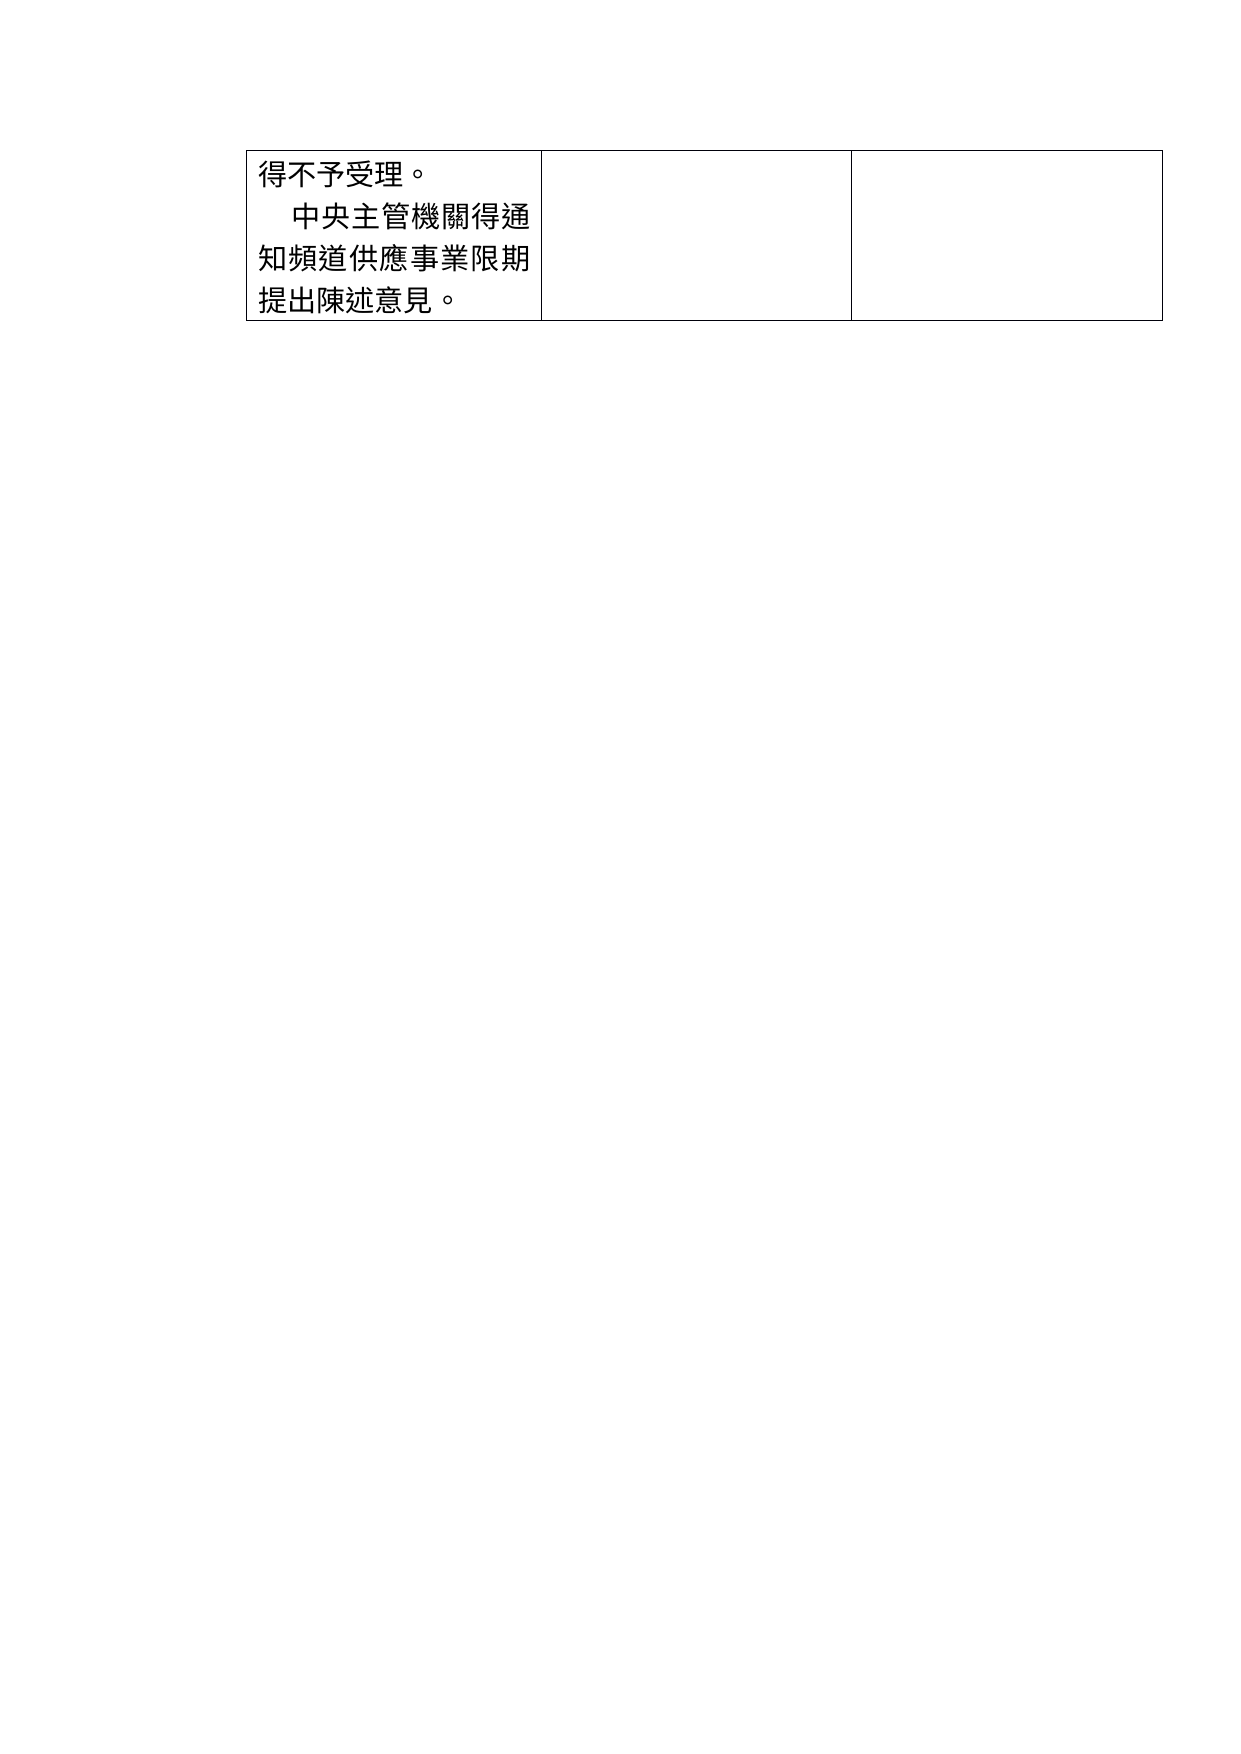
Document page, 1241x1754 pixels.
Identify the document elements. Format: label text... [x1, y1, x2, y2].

table_cell [542, 151, 851, 320]
table_cell [852, 151, 1162, 320]
table_cell 得不予受理。 中央主管機關得通知頻道供應事業限期提出陳述意見。 [247, 151, 541, 320]
